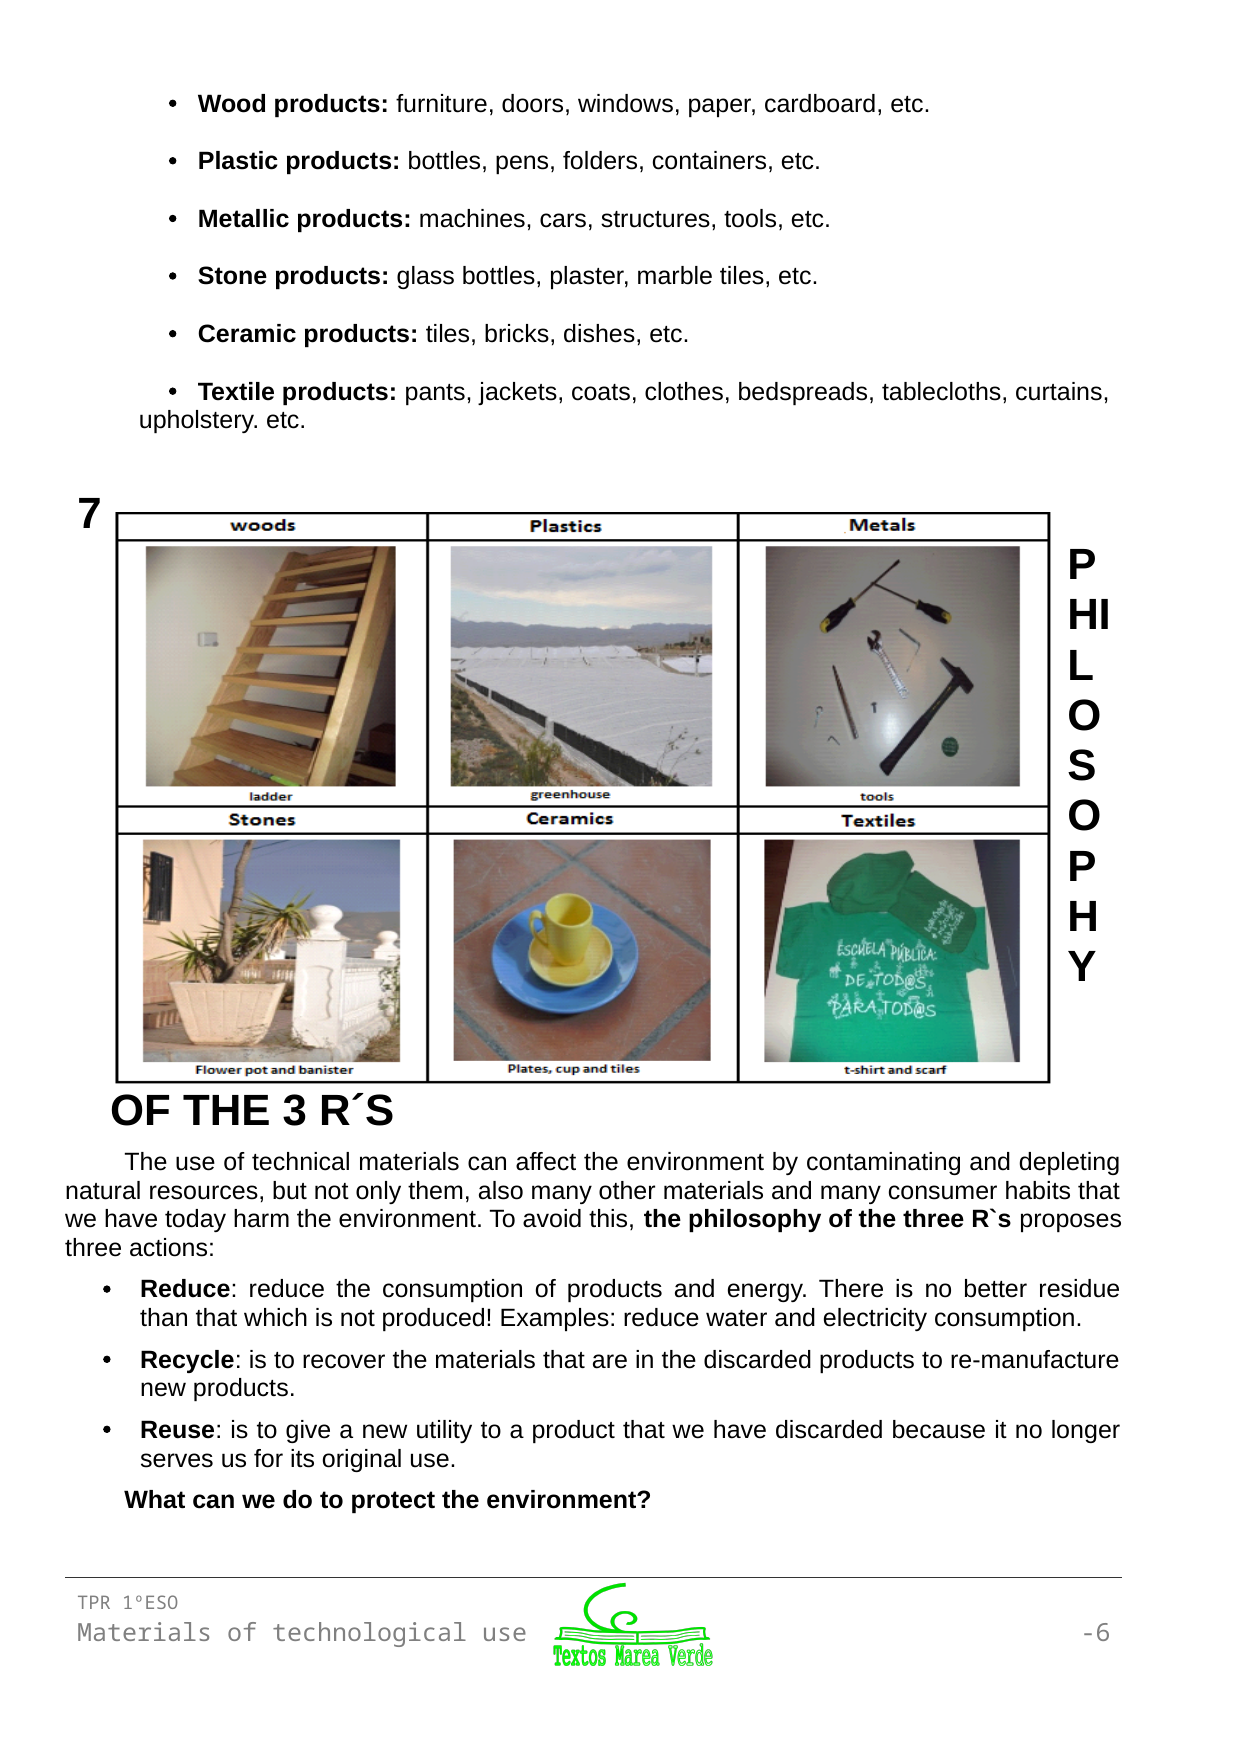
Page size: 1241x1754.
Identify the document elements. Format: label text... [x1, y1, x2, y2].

list Stone products: glass bottles, plaster, marble tiles, etc. [109, 261, 1122, 290]
picture [545, 1572, 722, 1690]
list Ceramic products: tiles, bricks, dishes, etc. [109, 319, 1122, 348]
subtitle PHILOSOPHY OF THE 3 R´S [65, 488, 1122, 1134]
text What can we do to protect the environment? [65, 1485, 1122, 1513]
list Reuse: is to give a new utility to a product that we have discarded because it no longer serves us for its original use. [102, 1415, 1122, 1472]
list Plastic products: bottles, pens, folders, containers, etc. [109, 146, 1122, 175]
list Metallic products: machines, cars, structures, tools, etc. [109, 204, 1122, 233]
list Textile products: pants, jackets, coats, clothes, bedspreads, tablecloths, curtains, upholstery. etc. [109, 377, 1122, 434]
list Reduce: reduce the consumption of products and energy. There is no better residue than that which is not produced! Examples: reduce water and electricity consumption. [102, 1274, 1122, 1332]
list Wood products: furniture, doors, windows, paper, cardboard, etc. [109, 88, 1122, 117]
list Recycle: is to recover the materials that are in the discarded products to re-manufacture new products. [102, 1344, 1122, 1402]
text The use of technical materials can affect the environment by contaminating and depleting natural resources, but not only them, also many other materials and many consumer habits that we have today harm the environment. To avoid this, the philosophy of the three R`s proposes three actions: [65, 1147, 1122, 1262]
